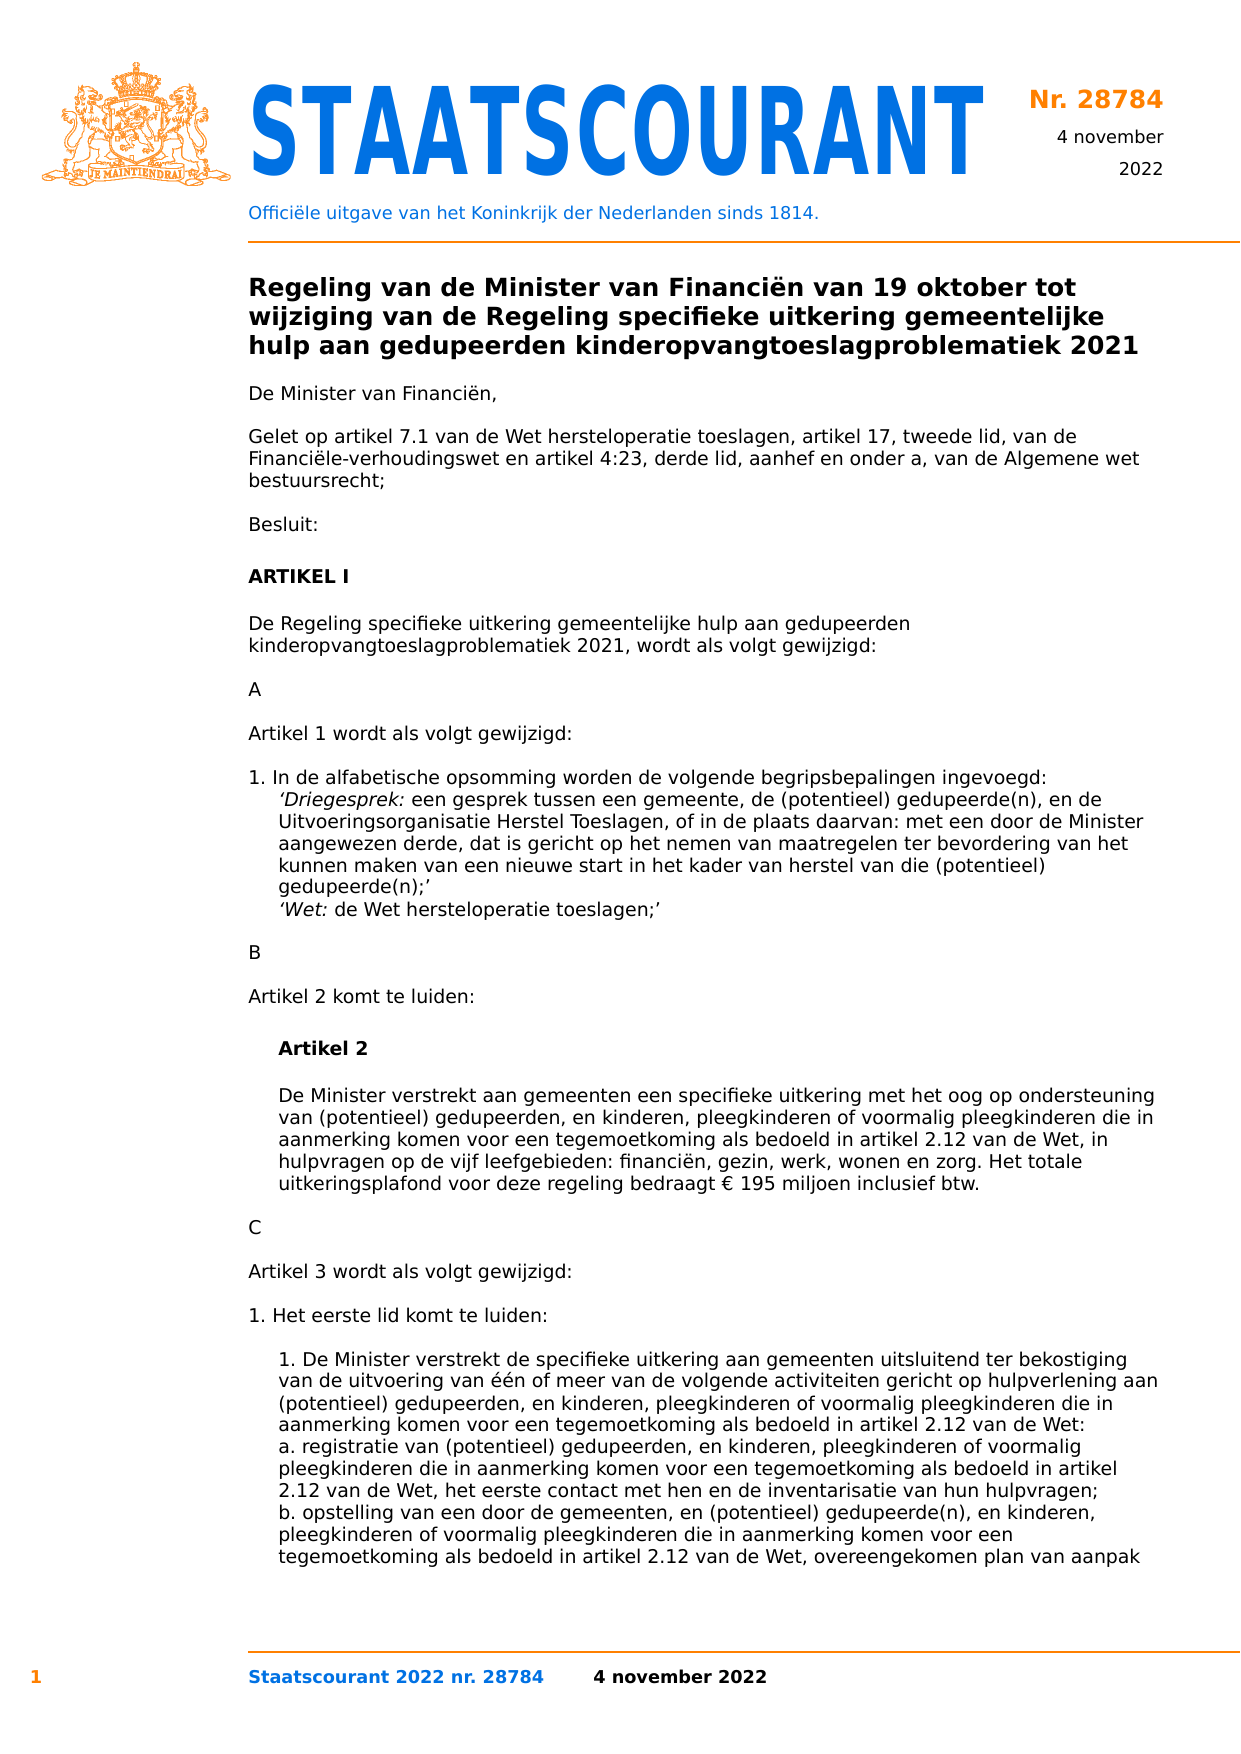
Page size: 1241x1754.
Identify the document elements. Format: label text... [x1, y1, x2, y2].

table_cell Officiële uitgave van het Koninkrijk der Nederlanden sinds 1814. [248, 203, 1240, 241]
text B [248, 942, 1163, 964]
text Gelet op artikel 7.1 van de Wet hersteloperatie toeslagen, artikel 17, tweede lid, van de Financiële-verhoudingswet en artikel 4:23, derde lid, aanhef en onder a, van de Algemene wet bestuursrecht; [248, 426, 1163, 492]
subtitle Regeling van de Minister van Financiën van 19 oktober tot wijziging van de Regeling specifieke uitkering gemeentelijke hulp aan gedupeerden kinderopvangtoeslagproblematiek 2021 [248, 273, 1163, 361]
picture [41, 62, 231, 186]
table_header [25, 62, 248, 241]
text ‘Driegesprek: een gesprek tussen een gemeente, de (potentieel) gedupeerde(n), en de Uitvoeringsorganisatie Herstel Toeslagen, of in de plaats daarvan: met een door de Minister aangewezen derde, dat is gericht op het nemen van maatregelen ter bevordering van het kunnen maken van een nieuwe start in het kader van herstel van die (potentieel) gedupeerde(n);’ [278, 788, 1163, 898]
text Artikel 2 komt te luiden: [248, 986, 1163, 1008]
table_cell 4 november [998, 121, 1240, 153]
subtitle ARTIKEL I [248, 566, 1163, 588]
text A [248, 679, 1163, 701]
text ‘Wet: de Wet hersteloperatie toeslagen;’ [278, 898, 1163, 920]
subtitle Artikel 2 [278, 1038, 1163, 1060]
text De Minister van Financiën, [248, 382, 1163, 404]
table_header STAATSCOURANT [248, 62, 998, 203]
table_header Nr. 28784 [998, 62, 1240, 121]
table_cell 2022 [998, 153, 1240, 203]
text De Minister verstrekt aan gemeenten een specifieke uitkering met het oog op ondersteuning van (potentieel) gedupeerden, en kinderen, pleegkinderen of voormalig pleegkinderen die in aanmerking komen voor een tegemoetkoming als bedoeld in artikel 2.12 van de Wet, in hulpvragen op de vijf leefgebieden: financiën, gezin, werk, wonen en zorg. Het totale uitkeringsplafond voor deze regeling bedraagt € 195 miljoen inclusief btw. [278, 1085, 1163, 1195]
text b. opstelling van een door de gemeenten, en (potentieel) gedupeerde(n), en kinderen, pleegkinderen of voormalig pleegkinderen die in aanmerking komen voor een tegemoetkoming als bedoeld in artikel 2.12 van de Wet, overeengekomen plan van aanpak [278, 1502, 1163, 1568]
text 1. Het eerste lid komt te luiden: [248, 1304, 1163, 1327]
text 1. In de alfabetische opsomming worden de volgende begripsbepalingen ingevoegd: [248, 767, 1163, 788]
text De Regeling specifieke uitkering gemeentelijke hulp aan gedupeerden kinderopvangtoeslagproblematiek 2021, wordt als volgt gewijzigd: [248, 613, 1163, 657]
text Artikel 1 wordt als volgt gewijzigd: [248, 723, 1163, 745]
text 1. De Minister verstrekt de specifieke uitkering aan gemeenten uitsluitend ter bekostiging van de uitvoering van één of meer van de volgende activiteiten gericht op hulpverlening aan (potentieel) gedupeerden, en kinderen, pleegkinderen of voormalig pleegkinderen die in aanmerking komen voor een tegemoetkoming als bedoeld in artikel 2.12 van de Wet: [278, 1348, 1163, 1436]
text C [248, 1217, 1163, 1239]
text Besluit: [248, 514, 1163, 536]
text a. registratie van (potentieel) gedupeerden, en kinderen, pleegkinderen of voormalig pleegkinderen die in aanmerking komen voor een tegemoetkoming als bedoeld in artikel 2.12 van de Wet, het eerste contact met hen en de inventarisatie van hun hulpvragen; [278, 1436, 1163, 1502]
text Artikel 3 wordt als volgt gewijzigd: [248, 1261, 1163, 1283]
